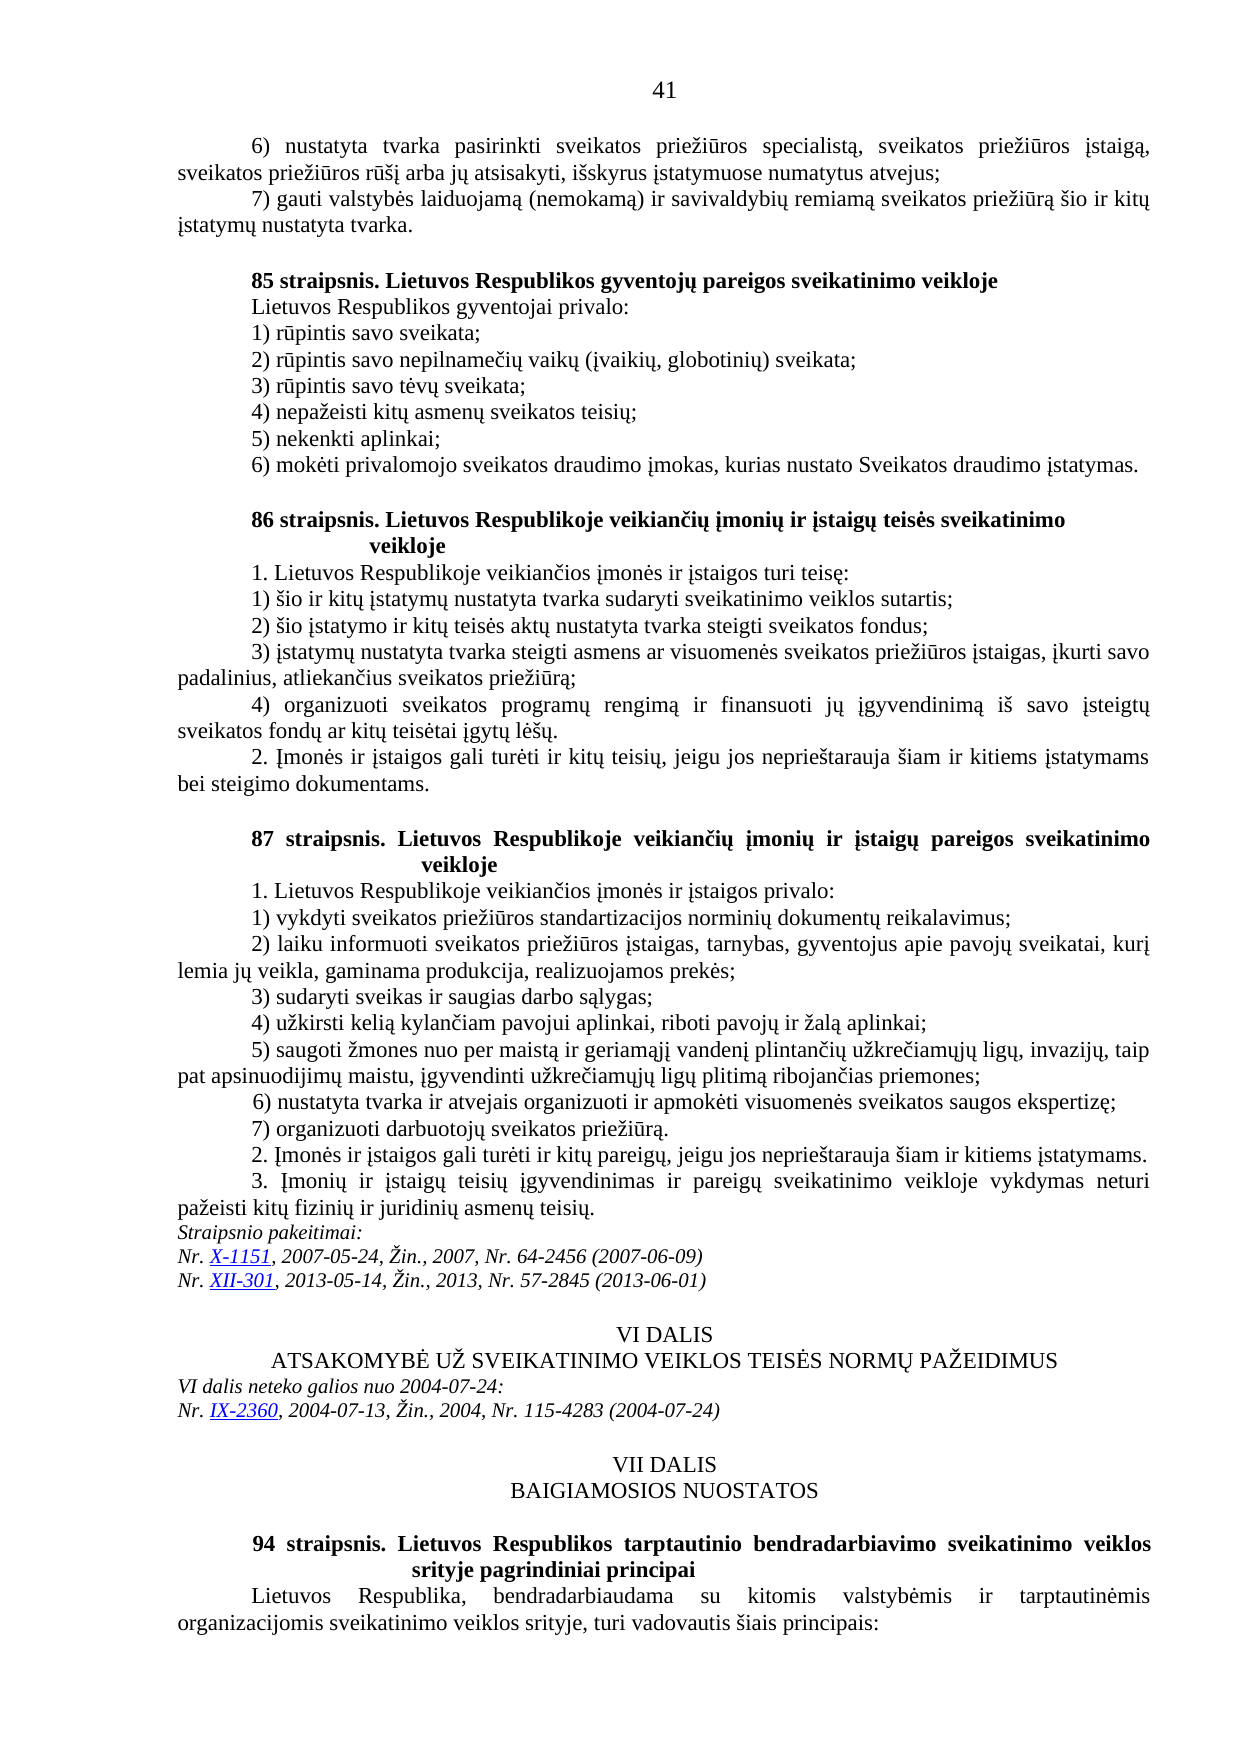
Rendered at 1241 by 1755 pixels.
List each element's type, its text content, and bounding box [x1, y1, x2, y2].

text 2. Įmonės ir įstaigos gali turėti ir kitų pareigų, jeigu jos neprieštarauja šiam ir kitiems įstatymams. [177, 1141, 1152, 1167]
text 1. Lietuvos Respublikoje veikiančios įmonės ir įstaigos turi teisę: [177, 559, 1152, 585]
text 86 straipsnis. Lietuvos Respublikoje veikiančių įmonių ir įstaigų teisės sveikatinimo [251, 506, 1152, 533]
text 3) rūpintis savo tėvų sveikata; [177, 372, 1152, 398]
text veikloje [369, 533, 1152, 559]
text 1. Lietuvos Respublikoje veikiančios įmonės ir įstaigos privalo: [177, 878, 1152, 904]
text 1) šio ir kitų įstatymų nustatyta tvarka sudaryti sveikatinimo veiklos sutartis; [177, 585, 1152, 612]
text Nr. IX-2360, 2004-07-13, Žin., 2004, Nr. 115-4283 (2004-07-24) [177, 1398, 1152, 1422]
text VII DALIS [177, 1451, 1152, 1477]
text 2. Įmonės ir įstaigos gali turėti ir kitų teisių, jeigu jos neprieštarauja šiam ir kitiems įstatymams bei steigimo dokumentams. [177, 743, 1152, 796]
text 3) įstatymų nustatyta tvarka steigti asmens ar visuomenės sveikatos priežiūros įstaigas, įkurti savo padalinius, atliekančius sveikatos priežiūrą; [177, 638, 1152, 691]
text 3. Įmonių ir įstaigų teisių įgyvendinimas ir pareigų sveikatinimo veikloje vykdymas neturi pažeisti kitų fizinių ir juridinių asmenų teisių. [177, 1167, 1152, 1220]
text 5) nekenkti aplinkai; [177, 425, 1152, 451]
text 2) rūpintis savo nepilnamečių vaikų (įvaikių, globotinių) sveikata; [177, 346, 1152, 372]
text 7) gauti valstybės laiduojamą (nemokamą) ir savivaldybių remiamą sveikatos priežiūrą šio ir kitų įstatymų nustatyta tvarka. [177, 185, 1152, 238]
text Nr. XII-301, 2013-05-14, Žin., 2013, Nr. 57-2845 (2013-06-01) [177, 1268, 1152, 1292]
text 94 straipsnis. Lietuvos Respublikos tarptautinio bendradarbiavimo sveikatinimo veiklos srityje pagrindiniai principai [252, 1530, 1152, 1582]
text VI dalis neteko galios nuo 2004-07-24: [177, 1374, 1152, 1398]
text 4) organizuoti sveikatos programų rengimą ir finansuoti jų įgyvendinimą iš savo įsteigtų sveikatos fondų ar kitų teisėtai įgytų lėšų. [177, 691, 1152, 743]
text 85 straipsnis. Lietuvos Respublikos gyventojų pareigos sveikatinimo veikloje [177, 267, 1152, 293]
text 2) šio įstatymo ir kitų teisės aktų nustatyta tvarka steigti sveikatos fondus; [177, 612, 1152, 638]
text Nr. X-1151, 2007-05-24, Žin., 2007, Nr. 64-2456 (2007-06-09) [177, 1244, 1152, 1268]
text 1) vykdyti sveikatos priežiūros standartizacijos norminių dokumentų reikalavimus; [177, 904, 1152, 930]
text 87 straipsnis. Lietuvos Respublikoje veikiančių įmonių ir įstaigų pareigos sveikatinimo veikloje [251, 825, 1152, 878]
text 6) mokėti privalomojo sveikatos draudimo įmokas, kurias nustato Sveikatos draudimo įstatymas. [177, 451, 1152, 477]
text 6) nustatyta tvarka pasirinkti sveikatos priežiūros specialistą, sveikatos priežiūros įstaigą, sveikatos priežiūros rūšį arba jų atsisakyti, išskyrus įstatymuose numatytus atvejus; [177, 132, 1152, 185]
text 4) užkirsti kelią kylančiam pavojui aplinkai, riboti pavojų ir žalą aplinkai; [177, 1009, 1152, 1036]
text 5) saugoti žmones nuo per maistą ir geriamąjį vandenį plintančių užkrečiamųjų ligų, invazijų, taip pat apsinuodijimų maistu, įgyvendinti užkrečiamųjų ligų plitimą ribojančias priemones; [177, 1036, 1152, 1088]
text ATSAKOMYBĖ UŽ SVEIKATINIMO VEIKLOS TEISĖS NORMŲ PAŽEIDIMUS [177, 1347, 1152, 1374]
text 3) sudaryti sveikas ir saugias darbo sąlygas; [177, 983, 1152, 1009]
text Straipsnio pakeitimai: [177, 1220, 1152, 1244]
text 4) nepažeisti kitų asmenų sveikatos teisių; [177, 398, 1152, 425]
text 6) nustatyta tvarka ir atvejais organizuoti ir apmokėti visuomenės sveikatos saugos ekspertizę; [177, 1088, 1152, 1115]
text 2) laiku informuoti sveikatos priežiūros įstaigas, tarnybas, gyventojus apie pavojų sveikatai, kurį lemia jų veikla, gaminama produkcija, realizuojamos prekės; [177, 930, 1152, 983]
text Lietuvos Respublikos gyventojai privalo: [177, 293, 1152, 319]
text BAIGIAMOSIOS NUOSTATOS [177, 1477, 1152, 1503]
text Lietuvos Respublika, bendradarbiaudama su kitomis valstybėmis ir tarptautinėmis organizacijomis sveikatinimo veiklos srityje, turi vadovautis šiais principais: [177, 1582, 1152, 1635]
text VI DALIS [177, 1321, 1152, 1347]
text 1) rūpintis savo sveikata; [177, 319, 1152, 346]
text 7) organizuoti darbuotojų sveikatos priežiūrą. [177, 1115, 1152, 1141]
